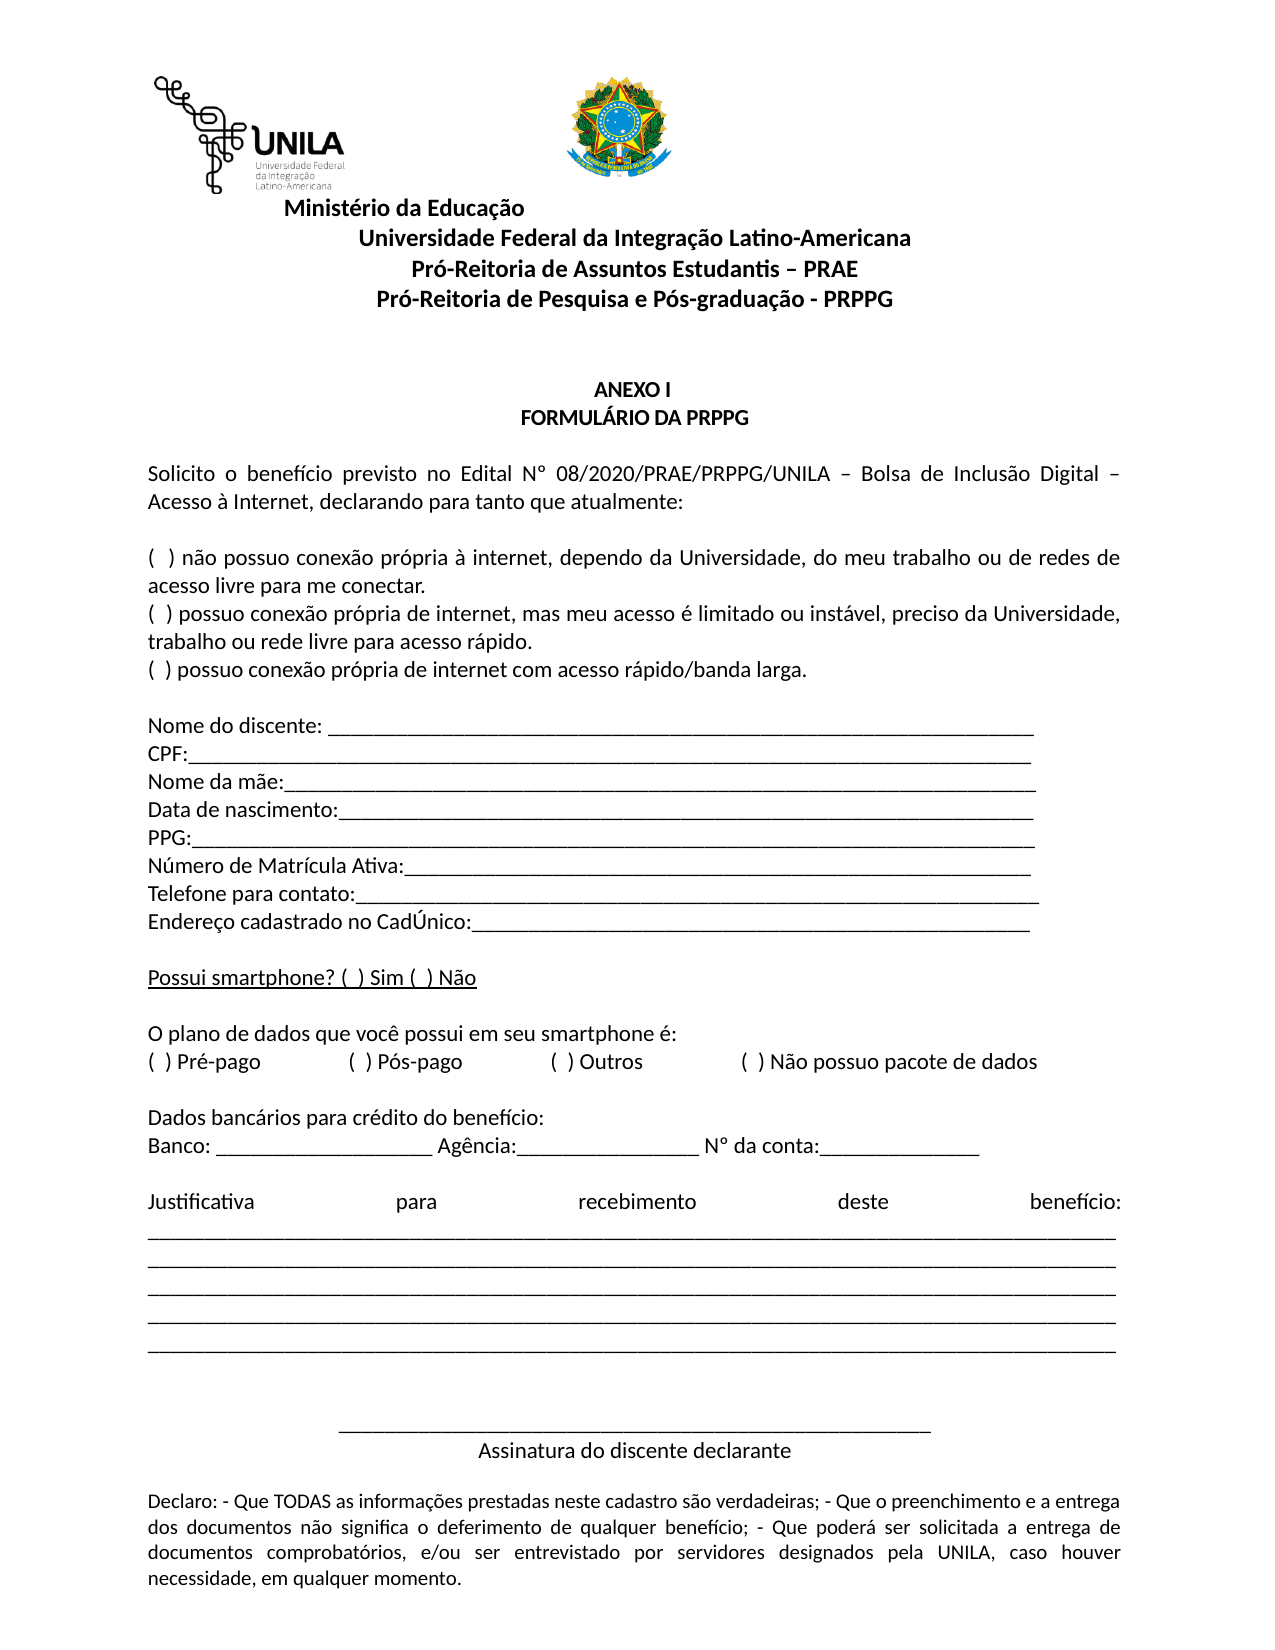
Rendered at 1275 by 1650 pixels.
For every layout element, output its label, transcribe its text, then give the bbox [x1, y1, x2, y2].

text __________________________________________________________________________________________________________________________________________________________________________ [148, 1299, 1122, 1356]
text Telefone para contato:____________________________________________________________ [148, 879, 1122, 907]
text Possui smartphone? ( ) Sim ( ) Não [148, 963, 1122, 991]
text Banco: ___________________ Agência:________________ Nº da conta:______________ [148, 1131, 1122, 1159]
text CPF:__________________________________________________________________________ [148, 739, 1122, 767]
text Número de Matrícula Ativa:_______________________________________________________ [148, 851, 1122, 879]
text ( ) Pré-pago ( ) Pós-pago ( ) Outros ( ) Não possuo pacote de dados [148, 1047, 1122, 1075]
text Data de nascimento:_____________________________________________________________ [148, 795, 1122, 823]
text Solicito o benefício previsto no Edital Nº 08/2020/PRAE/PRPPG/UNILA – Bolsa de Inclusão Digital – Acesso à Internet, declarando para tanto que atualmente: [148, 459, 1122, 515]
text ( ) não possuo conexão própria à internet, dependo da Universidade, do meu trabalho ou de redes de acesso livre para me conectar. [148, 543, 1122, 599]
text ____________________________________________________ [148, 1408, 1122, 1436]
text Endereço cadastrado no CadÚnico:_________________________________________________ [148, 907, 1122, 935]
text Dados bancários para crédito do benefício: [148, 1103, 1122, 1131]
text O plano de dados que você possui em seu smartphone é: [148, 1019, 1122, 1047]
text ( ) possuo conexão própria de internet com acesso rápido/banda larga. [148, 655, 1122, 683]
text Justificativa para recebimento deste benefício: _______________________________________________________________________________________________________________________________________________________________________________________________________________________________________________________________ [148, 1187, 1122, 1299]
text Assinatura do discente declarante [148, 1436, 1122, 1464]
text FORMULÁRIO DA PRPPG [148, 403, 1122, 431]
text ( ) possuo conexão própria de internet, mas meu acesso é limitado ou instável, preciso da Universidade, trabalho ou rede livre para acesso rápido. [148, 599, 1122, 655]
text Nome do discente: ______________________________________________________________ [148, 711, 1122, 739]
text ANEXO I [148, 375, 1122, 403]
text Nome da mãe:__________________________________________________________________ [148, 767, 1122, 795]
text Declaro: - Que TODAS as informações prestadas neste cadastro são verdadeiras; - Que o preenchimento e a entrega dos documentos não significa o deferimento de qualquer benefício; - Que poderá ser solicitada a entrega de documentos comprobatórios, e/ou ser entrevistado por servidores designados pela UNILA, caso houver necessidade, em qualquer momento. [148, 1488, 1122, 1590]
text PPG:__________________________________________________________________________ [148, 823, 1122, 851]
